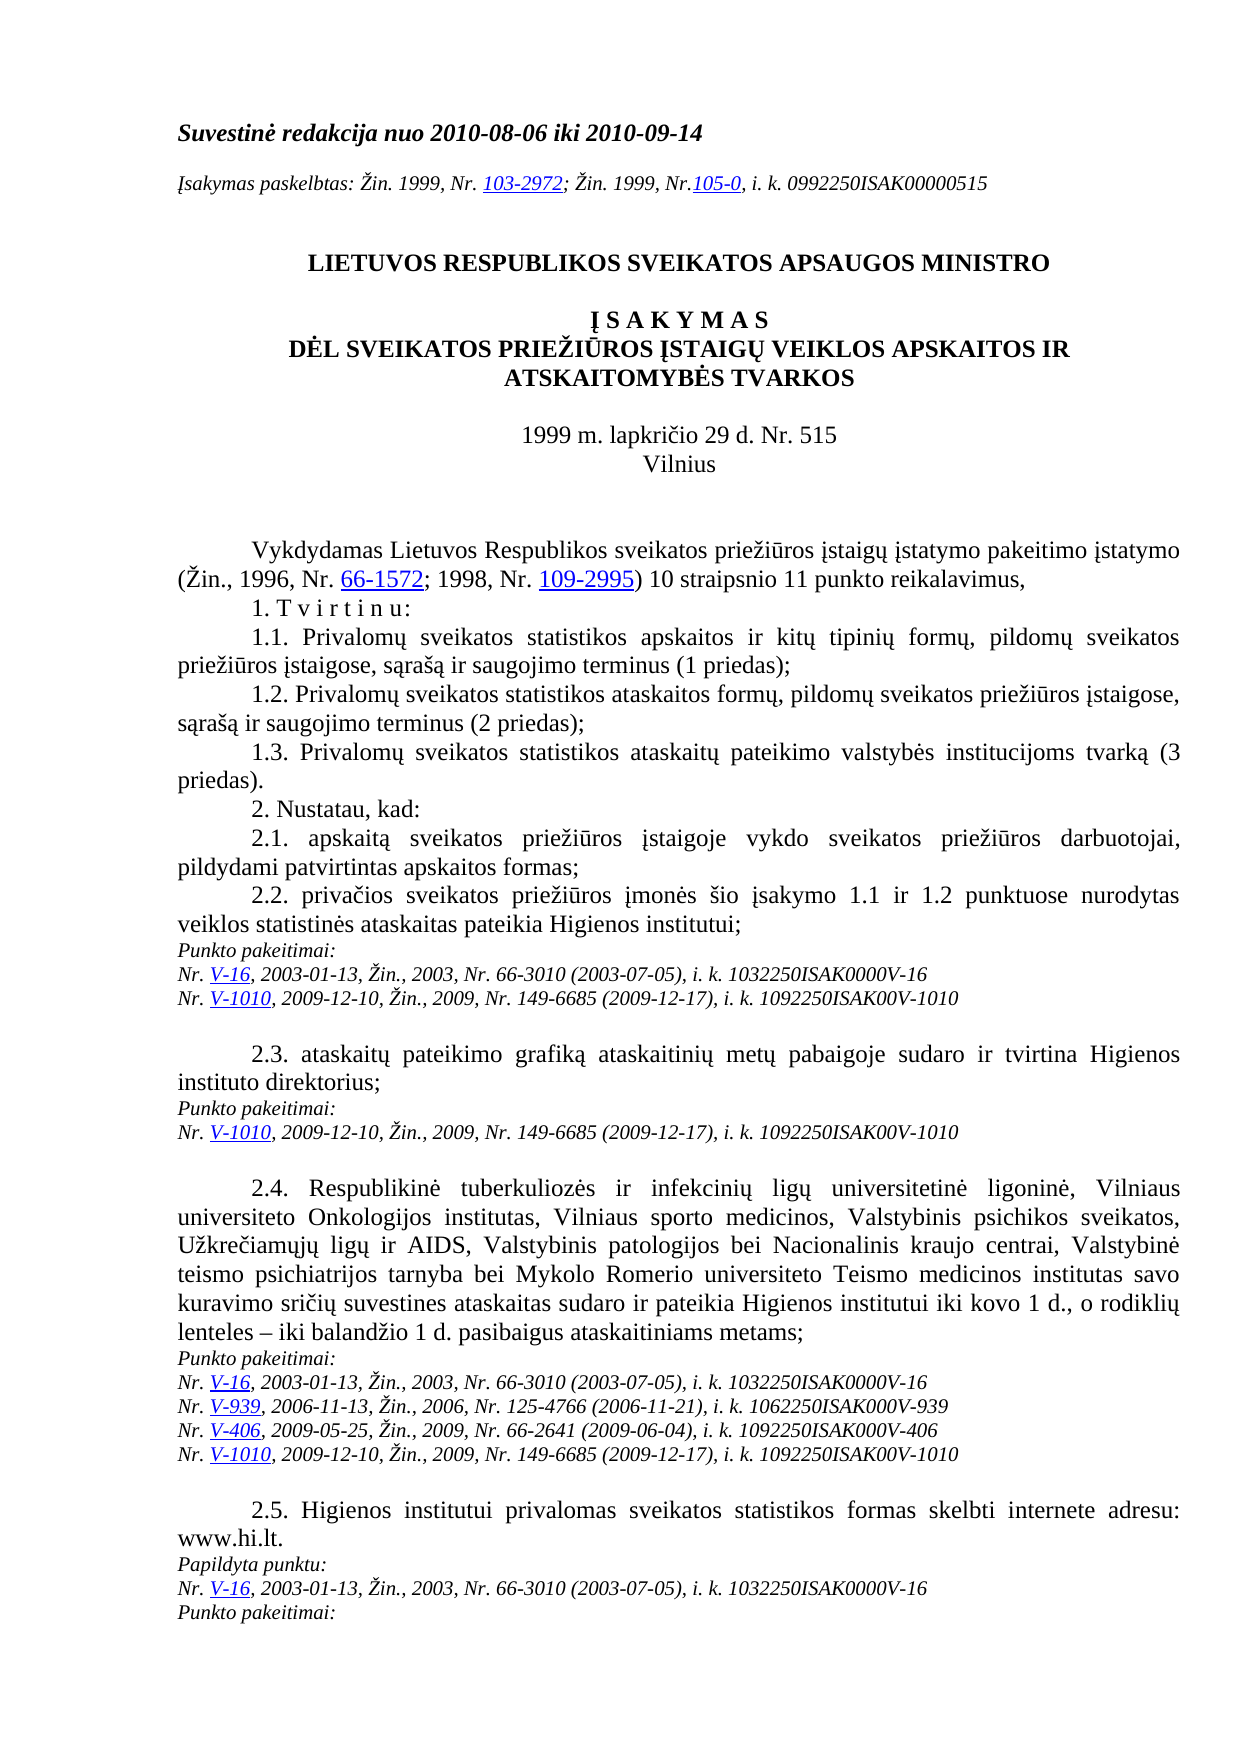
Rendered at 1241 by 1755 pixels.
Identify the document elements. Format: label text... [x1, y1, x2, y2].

text Nr. V-1010, 2009-12-10, Žin., 2009, Nr. 149-6685 (2009-12-17), i. k. 1092250ISAK00V-1010 [177, 1120, 1181, 1144]
text Punkto pakeitimai: [177, 1096, 1181, 1120]
text 1.3. Privalomų sveikatos statistikos ataskaitų pateikimo valstybės institucijoms tvarką (3 priedas). [177, 737, 1181, 794]
text 1.2. Privalomų sveikatos statistikos ataskaitos formų, pildomų sveikatos priežiūros įstaigose, sąrašą ir saugojimo terminus (2 priedas); [177, 679, 1181, 737]
text Vykdydamas Lietuvos Respublikos sveikatos priežiūros įstaigų įstatymo pakeitimo įstatymo (Žin., 1996, Nr. 66-1572; 1998, Nr. 109-2995) 10 straipsnio 11 punkto reikalavimus, [177, 535, 1181, 593]
text 1.1. Privalomų sveikatos statistikos apskaitos ir kitų tipinių formų, pildomų sveikatos priežiūros įstaigose, sąrašą ir saugojimo terminus (1 priedas); [177, 622, 1181, 679]
text Nr. V-16, 2003-01-13, Žin., 2003, Nr. 66-3010 (2003-07-05), i. k. 1032250ISAK0000V-16 [177, 962, 1181, 986]
text Vilnius [177, 449, 1181, 478]
text Papildyta punktu: [177, 1552, 1181, 1576]
text Nr. V-16, 2003-01-13, Žin., 2003, Nr. 66-3010 (2003-07-05), i. k. 1032250ISAK0000V-16 [177, 1370, 1181, 1394]
text DĖL SVEIKATOS PRIEŽIŪROS ĮSTAIGŲ VEIKLOS APSKAITOS IR ATSKAITOMYBĖS TVARKOS [177, 334, 1181, 392]
text Suvestinė redakcija nuo 2010-08-06 iki 2010-09-14 [177, 118, 1181, 147]
text Punkto pakeitimai: [177, 1346, 1181, 1370]
text LIETUVOS RESPUBLIKOS SVEIKATOS APSAUGOS MINISTRO [177, 248, 1181, 277]
text Nr. V-1010, 2009-12-10, Žin., 2009, Nr. 149-6685 (2009-12-17), i. k. 1092250ISAK00V-1010 [177, 986, 1181, 1010]
text 2.5. Higienos institutui privalomas sveikatos statistikos formas skelbti internete adresu: www.hi.lt. [177, 1495, 1181, 1552]
text 2.2. privačios sveikatos priežiūros įmonės šio įsakymo 1.1 ir 1.2 punktuose nurodytas veiklos statistinės ataskaitas pateikia Higienos institutui; [177, 880, 1181, 938]
text Į S A K Y M A S [177, 305, 1181, 334]
text 2. Nustatau, kad: [177, 794, 1181, 823]
text 2.3. ataskaitų pateikimo grafiką ataskaitinių metų pabaigoje sudaro ir tvirtina Higienos instituto direktorius; [177, 1039, 1181, 1096]
text Nr. V-16, 2003-01-13, Žin., 2003, Nr. 66-3010 (2003-07-05), i. k. 1032250ISAK0000V-16 [177, 1576, 1181, 1600]
text 1. Tvirtinu: [177, 593, 1181, 622]
text 2.1. apskaitą sveikatos priežiūros įstaigoje vykdo sveikatos priežiūros darbuotojai, pildydami patvirtintas apskaitos formas; [177, 823, 1181, 880]
text Punkto pakeitimai: [177, 938, 1181, 962]
text Nr. V-939, 2006-11-13, Žin., 2006, Nr. 125-4766 (2006-11-21), i. k. 1062250ISAK000V-939 [177, 1394, 1181, 1418]
text Įsakymas paskelbtas: Žin. 1999, Nr. 103-2972; Žin. 1999, Nr.105-0, i. k. 0992250ISAK00000515 [177, 171, 1181, 195]
text 1999 m. lapkričio 29 d. Nr. 515 [177, 420, 1181, 449]
text Nr. V-1010, 2009-12-10, Žin., 2009, Nr. 149-6685 (2009-12-17), i. k. 1092250ISAK00V-1010 [177, 1442, 1181, 1466]
text 2.4. Respublikinė tuberkuliozės ir infekcinių ligų universitetinė ligoninė, Vilniaus universiteto Onkologijos institutas, Vilniaus sporto medicinos, Valstybinis psichikos sveikatos, Užkrečiamųjų ligų ir AIDS, Valstybinis patologijos bei Nacionalinis kraujo centrai, Valstybinė teismo psichiatrijos tarnyba bei Mykolo Romerio universiteto Teismo medicinos institutas savo kuravimo sričių suvestines ataskaitas sudaro ir pateikia Higienos institutui iki kovo 1 d., o rodiklių lenteles – iki balandžio 1 d. pasibaigus ataskaitiniams metams; [177, 1173, 1181, 1346]
text Punkto pakeitimai: [177, 1600, 1181, 1624]
text Nr. V-406, 2009-05-25, Žin., 2009, Nr. 66-2641 (2009-06-04), i. k. 1092250ISAK000V-406 [177, 1418, 1181, 1442]
